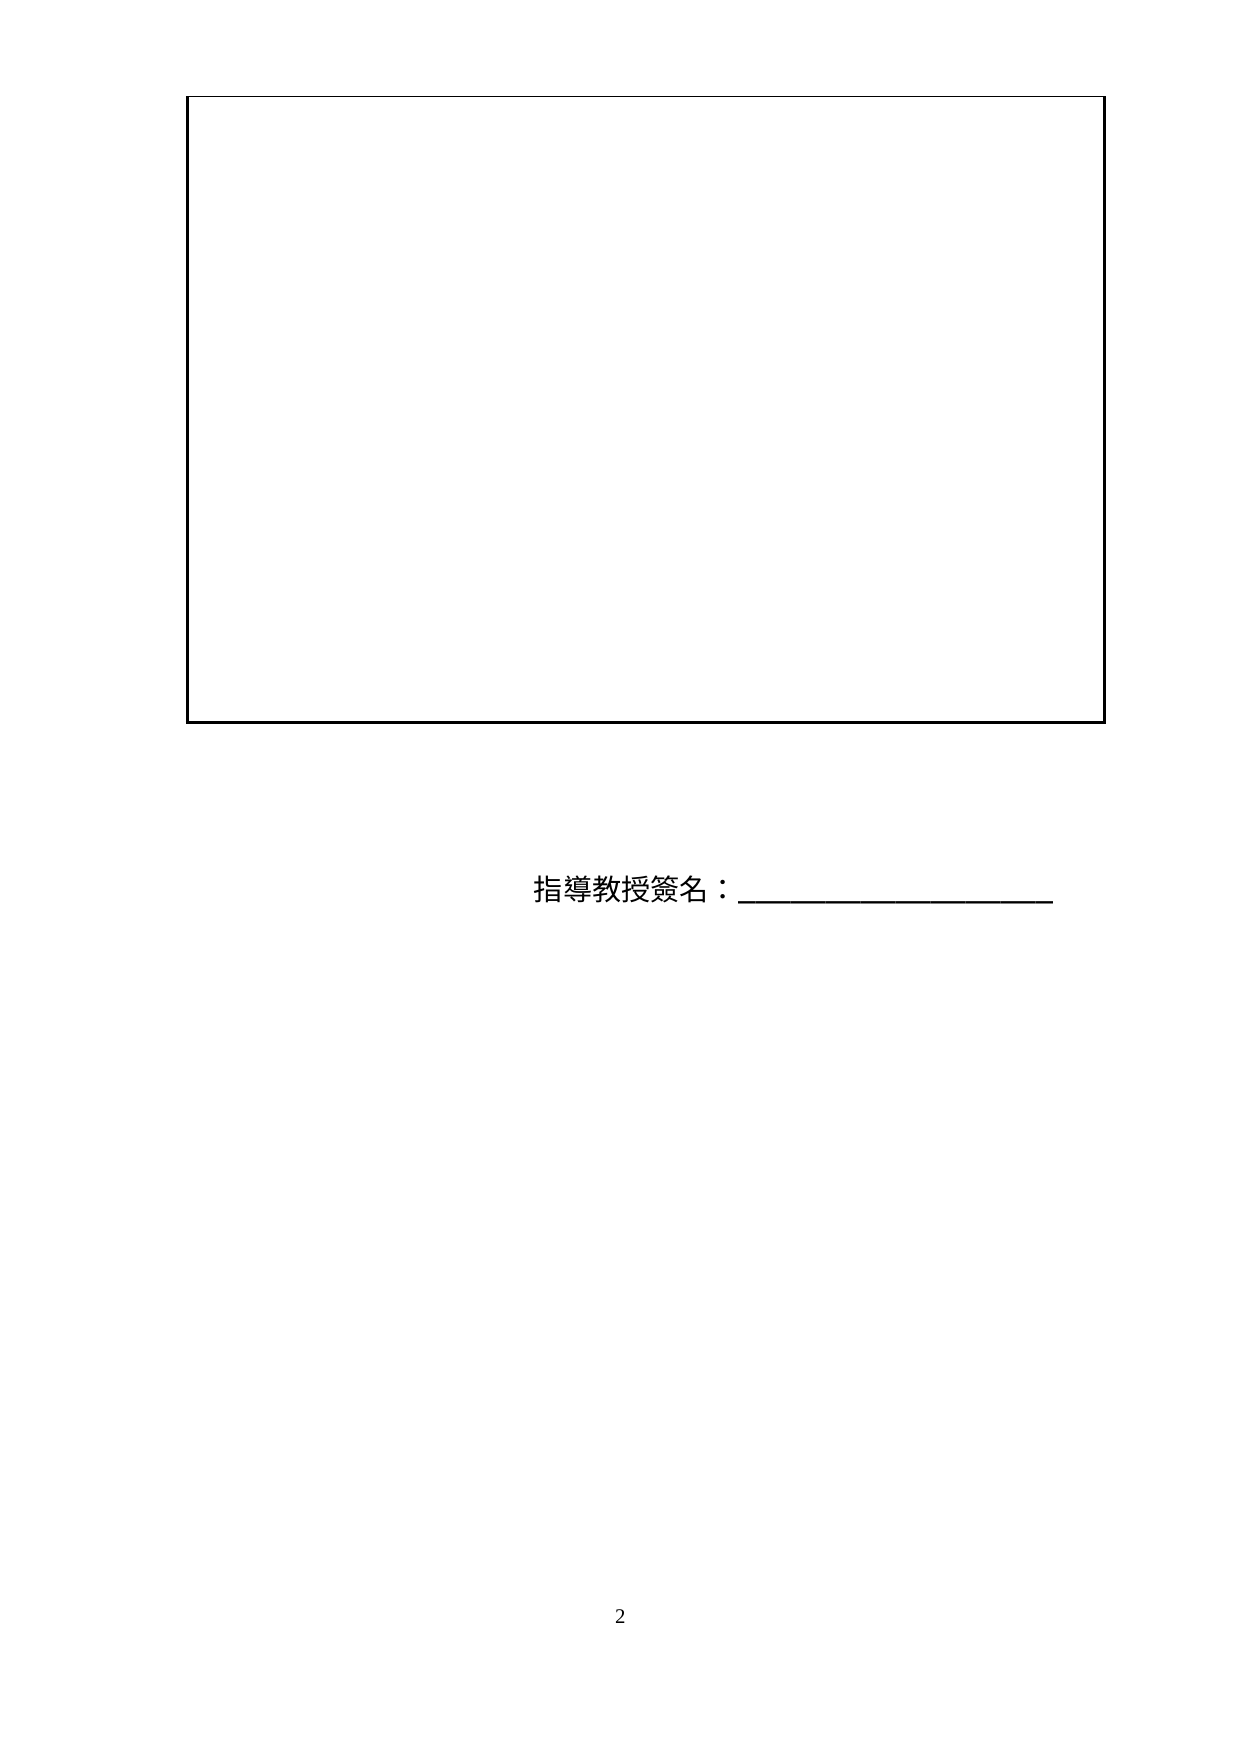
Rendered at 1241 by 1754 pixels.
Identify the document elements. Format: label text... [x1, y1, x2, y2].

table_cell [189, 97, 1103, 721]
text 指導教授簽名：__________________ [187, 846, 1053, 909]
